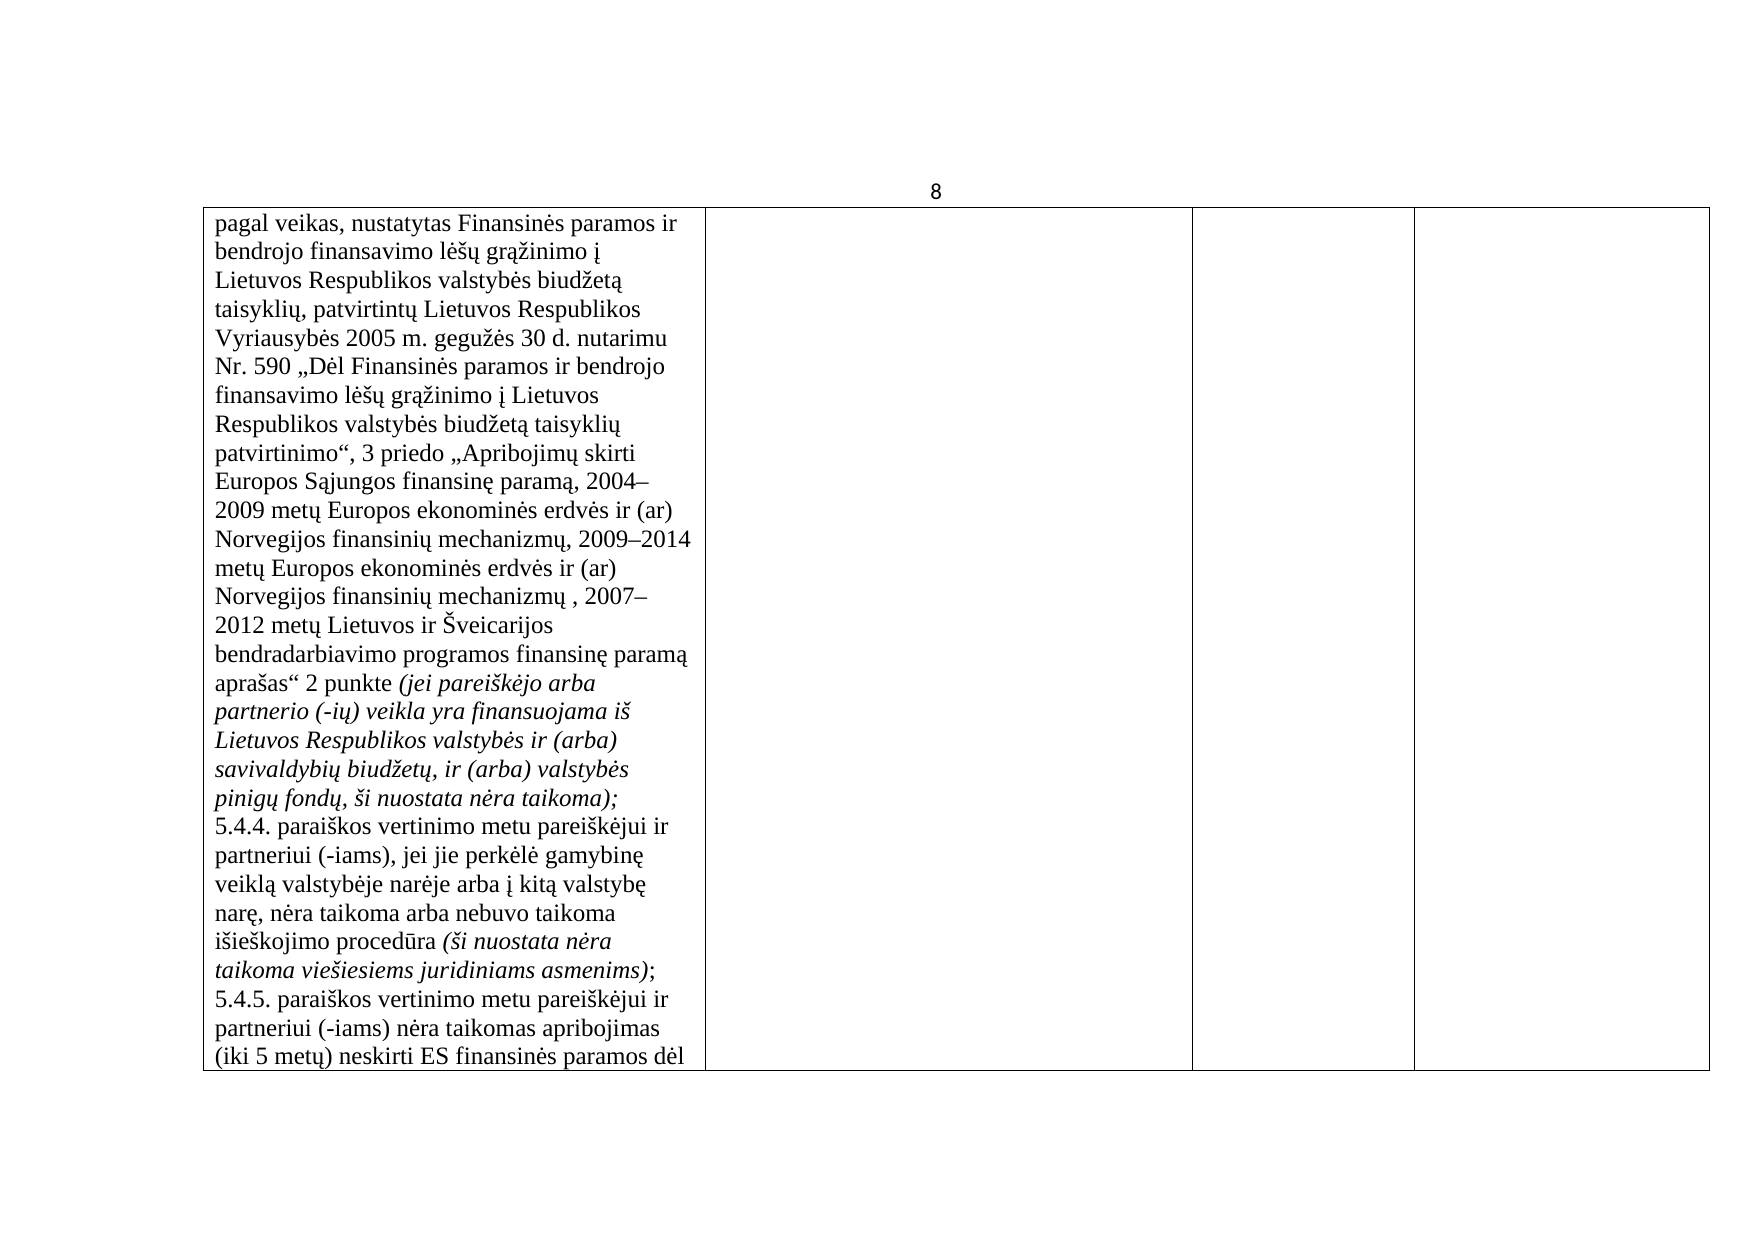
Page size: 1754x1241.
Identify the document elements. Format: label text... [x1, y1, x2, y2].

table_cell pagal veikas, nustatytas Finansinės paramos ir bendrojo finansavimo lėšų grąžinimo į Lietuvos Respublikos valstybės biudžetą taisyklių, patvirtintų Lietuvos Respublikos Vyriausybės 2005 m. gegužės 30 d. nutarimu Nr. 590 „Dėl Finansinės paramos ir bendrojo finansavimo lėšų grąžinimo į Lietuvos Respublikos valstybės biudžetą taisyklių patvirtinimo“, 3 priedo „Apribojimų skirti Europos Sąjungos finansinę paramą, 2004–2009 metų Europos ekonominės erdvės ir (ar) Norvegijos finansinių mechanizmų, 2009–2014 metų Europos ekonominės erdvės ir (ar) Norvegijos finansinių mechanizmų , 2007–2012 metų Lietuvos ir Šveicarijos bendradarbiavimo programos finansinę paramą aprašas“ 2 punkte (jei pareiškėjo arba partnerio (-ių) veikla yra finansuojama iš Lietuvos Respublikos valstybės ir (arba) savivaldybių biudžetų, ir (arba) valstybės pinigų fondų, ši nuostata nėra taikoma); 5.4.4. paraiškos vertinimo metu pareiškėjui ir partneriui (-iams), jei jie perkėlė gamybinę veiklą valstybėje narėje arba į kitą valstybę narę, nėra taikoma arba nebuvo taikoma išieškojimo procedūra (ši nuostata nėra taikoma viešiesiems juridiniams asmenims); 5.4.5. paraiškos vertinimo metu pareiškėjui ir partneriui (-iams) nėra taikomas apribojimas (iki 5 metų) neskirti ES finansinės paramos dėl [204, 208, 705, 1070]
table_cell [706, 208, 1192, 1070]
table_cell [1193, 208, 1414, 1070]
table_cell [1415, 208, 1709, 1070]
